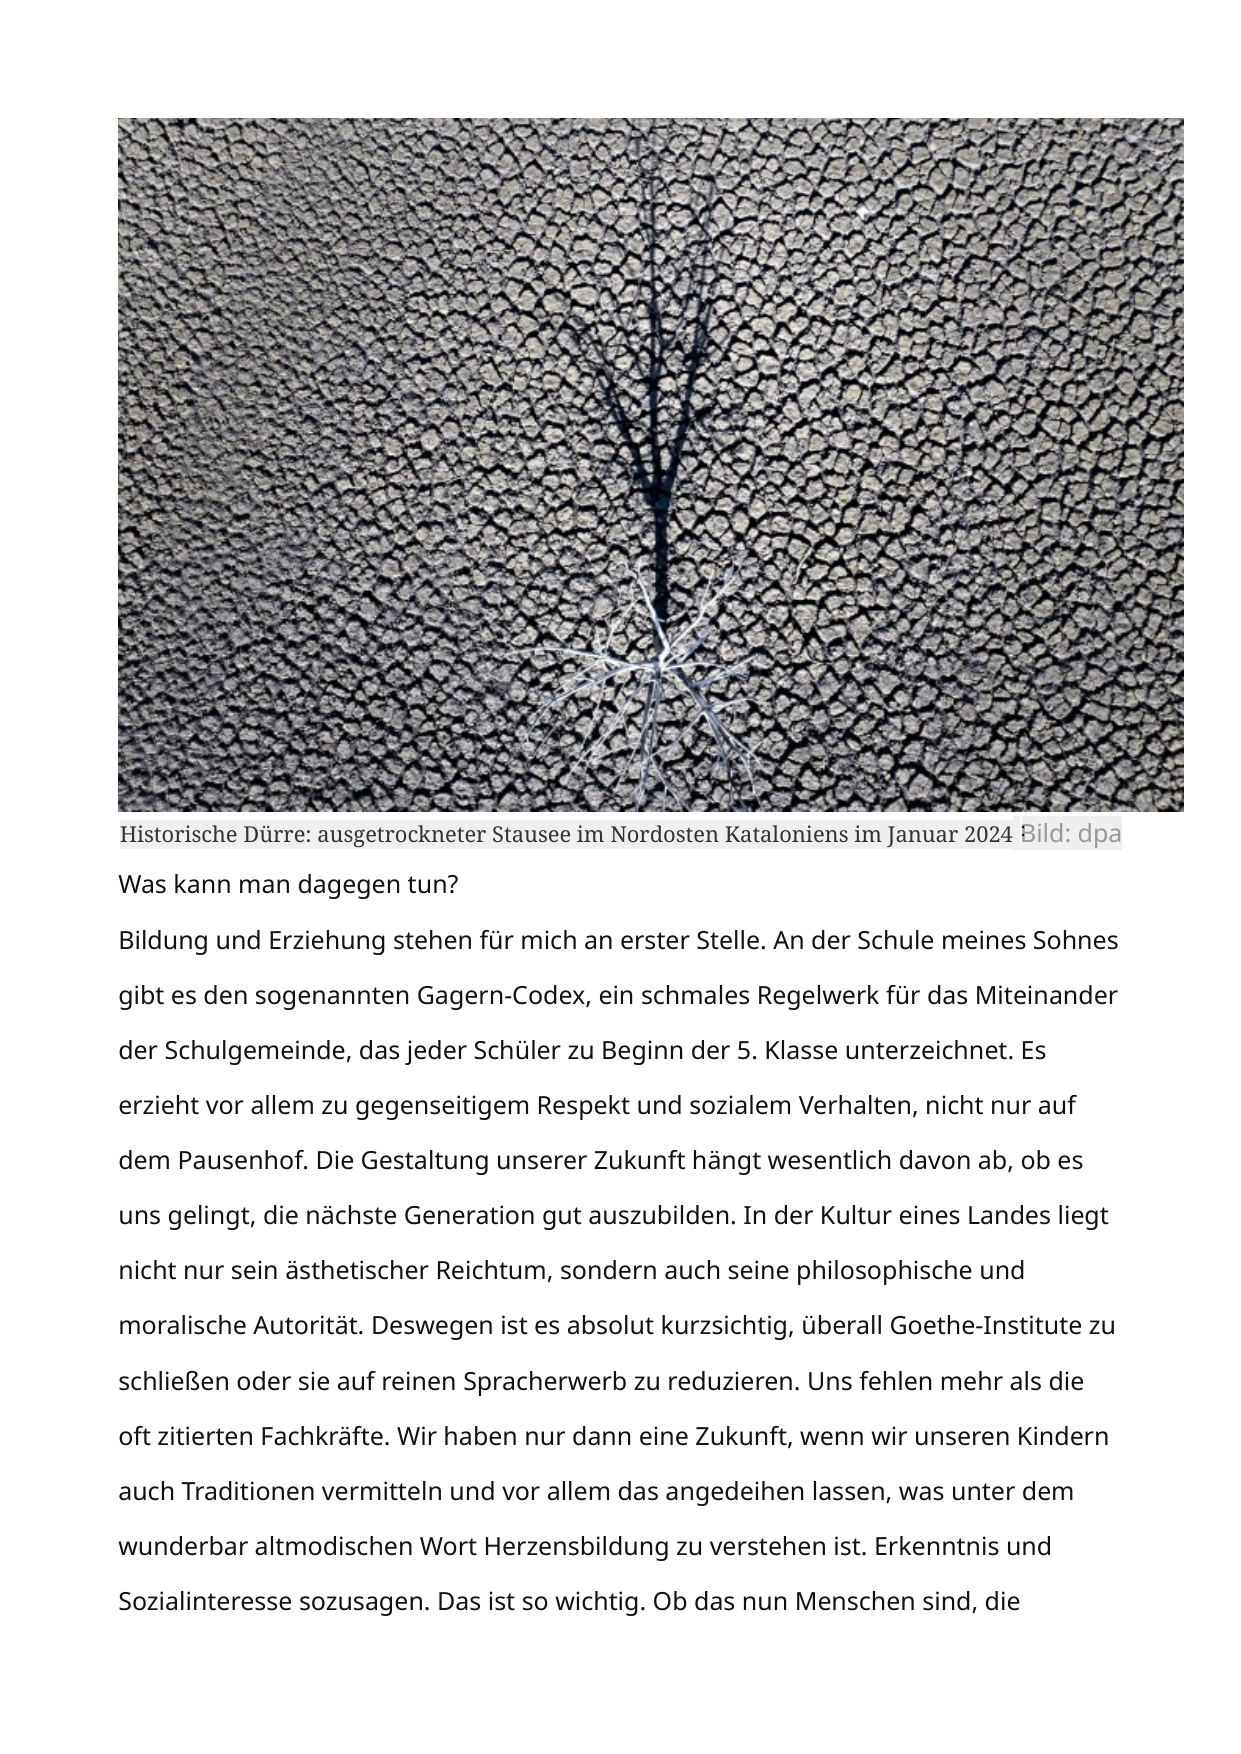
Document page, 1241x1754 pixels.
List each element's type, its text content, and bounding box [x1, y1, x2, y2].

text Was kann man dagegen tun? [118, 867, 1122, 901]
text Bildung und Erziehung stehen für mich an erster Stelle. An der Schule meines Sohnes gibt es den sogenannten Gagern-Codex, ein schmales Regelwerk für das Miteinander der Schulgemeinde, das jeder Schüler zu Beginn der 5. Klasse unterzeichnet. Es erzieht vor allem zu gegenseitigem Respekt und sozialem Verhalten, nicht nur auf dem Pausenhof. Die Gestaltung unserer Zukunft hängt wesentlich davon ab, ob es uns gelingt, die nächste Generation gut auszubilden. In der Kultur eines Landes liegt nicht nur sein ästhetischer Reichtum, sondern auch seine philosophische und moralische Autorität. Deswegen ist es absolut kurzsichtig, überall Goethe-Institute zu schließen oder sie auf reinen Spracherwerb zu reduzieren. Uns fehlen mehr als die oft zitierten Fachkräfte. Wir haben nur dann eine Zukunft, wenn wir unseren Kindern auch Traditionen vermitteln und vor allem das angedeihen lassen, was unter dem wunderbar altmodischen Wort Herzensbildung zu verstehen ist. Erkenntnis und Sozialinteresse sozusagen. Das ist so wichtig. Ob das nun Menschen sind, die [118, 922, 1122, 1618]
text Historische Dürre: ausgetrockneter Stausee im Nordosten Kataloniens im Januar 2024 Bild: dpa [118, 816, 1122, 850]
picture [118, 118, 1184, 812]
